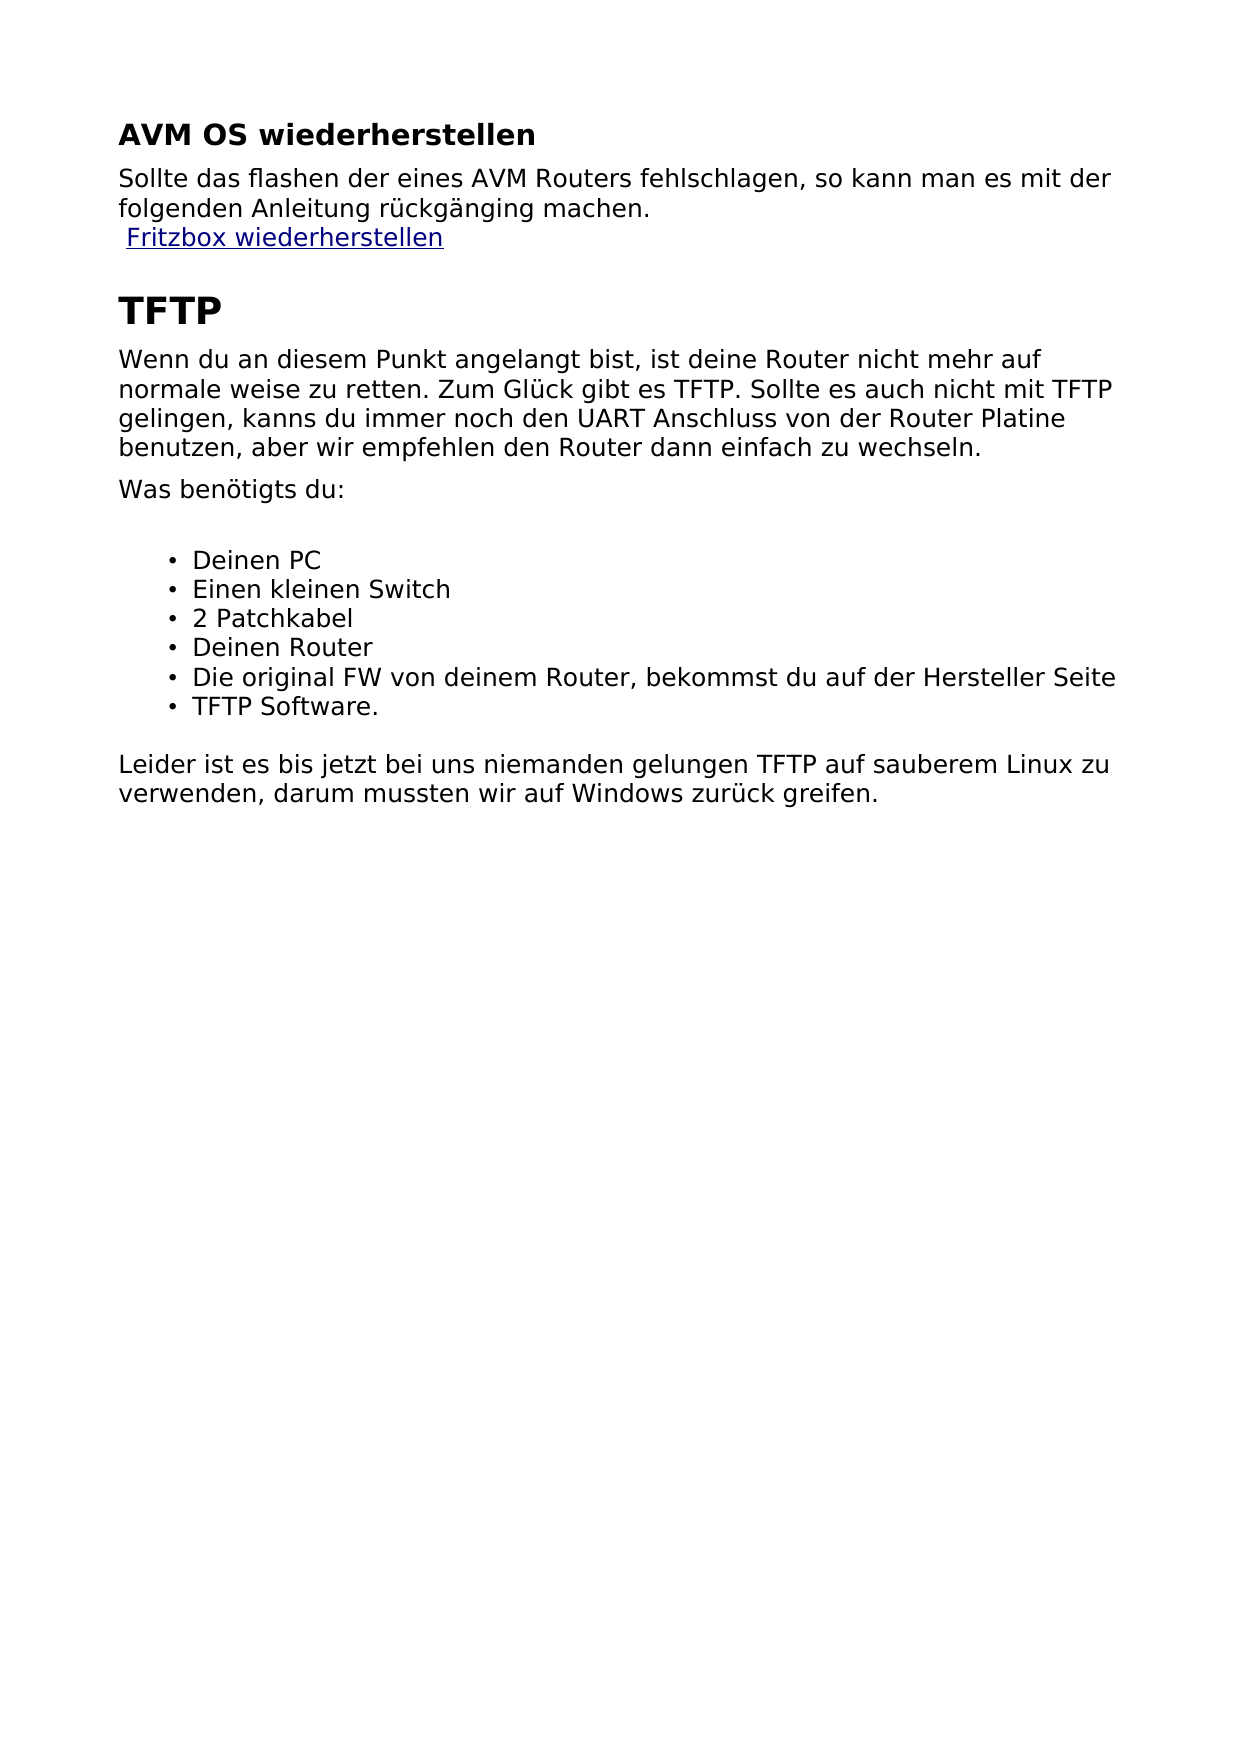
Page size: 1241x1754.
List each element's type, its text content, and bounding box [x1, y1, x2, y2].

text Leider ist es bis jetzt bei uns niemanden gelungen TFTP auf sauberem Linux zu verwenden, darum mussten wir auf Windows zurück greifen. [118, 751, 1122, 809]
list 2 Patchkabel [177, 604, 1122, 633]
list TFTP Software. [177, 692, 1122, 721]
text Sollte das flashen der eines AVM Routers fehlschlagen, so kann man es mit der folgenden Anleitung rückgänging machen. Fritzbox wiederherstellen [118, 164, 1122, 252]
text Wenn du an diesem Punkt angelangt bist, ist deine Router nicht mehr auf normale weise zu retten. Zum Glück gibt es TFTP. Sollte es auch nicht mit TFTP gelingen, kanns du immer noch den UART Anschluss von der Router Platine benutzen, aber wir empfehlen den Router dann einfach zu wechseln. [118, 346, 1122, 462]
list Deinen Router [177, 633, 1122, 663]
list Die original FW von deinem Router, bekommst du auf der Hersteller Seite [177, 663, 1122, 692]
subtitle AVM OS wiederherstellen [118, 118, 1122, 152]
list Deinen PC [177, 546, 1122, 575]
list Einen kleinen Switch [177, 575, 1122, 604]
subtitle TFTP [118, 289, 1122, 333]
text Was benötigts du: [118, 475, 1122, 504]
